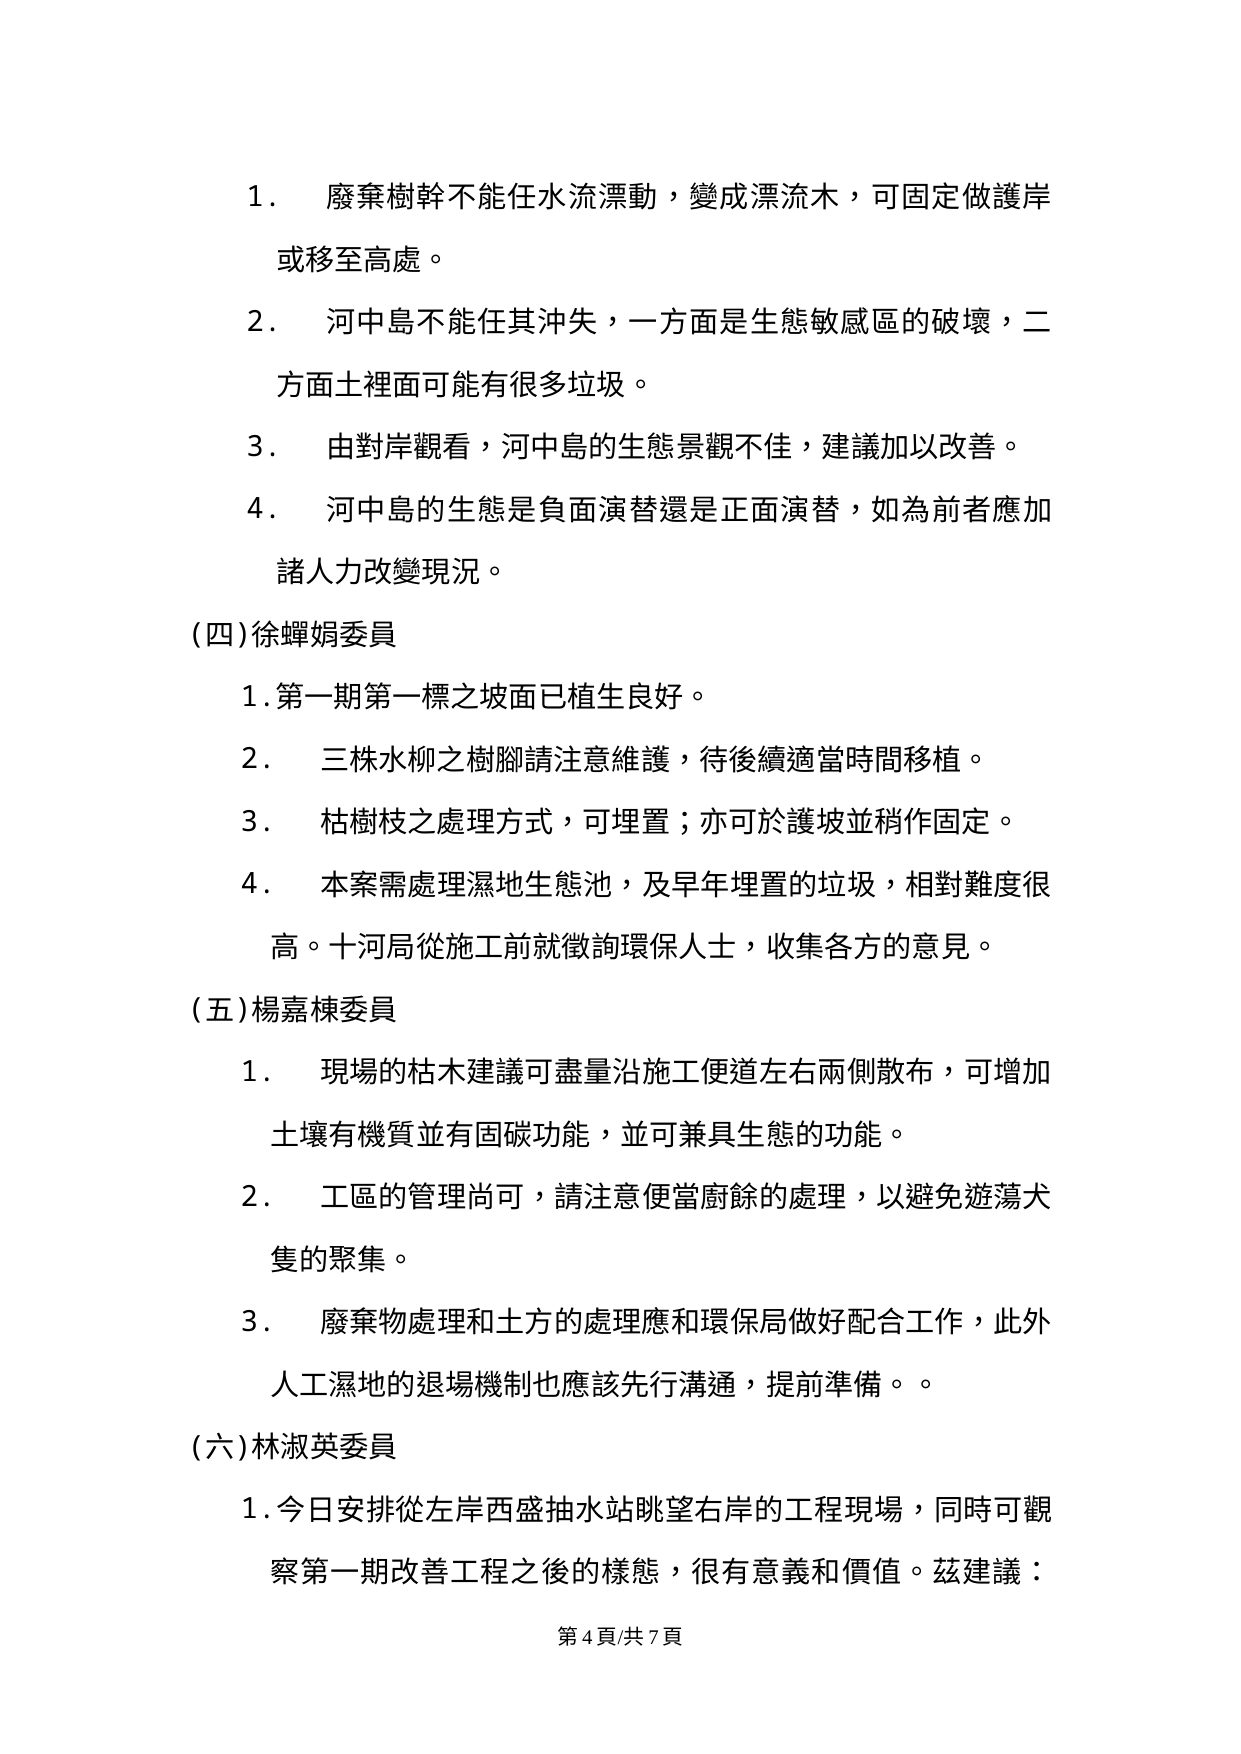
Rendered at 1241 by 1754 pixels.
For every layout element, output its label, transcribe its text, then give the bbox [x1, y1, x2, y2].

text 2. 三株水柳之樹腳請注意維護，待後續適當時間移植。 [240, 716, 1053, 778]
text 4. 河中島的生態是負面演替還是正面演替，如為前者應加諸人力改變現況。 [246, 466, 1053, 591]
text 3. 廢棄物處理和土方的處理應和環保局做好配合工作，此外，人工濕地的退場機制也應該先行溝通，提前準備。。 [240, 1278, 1053, 1403]
text 3. 由對岸觀看，河中島的生態景觀不佳，建議加以改善。 [246, 403, 1053, 466]
text 1. 現場的枯木建議可盡量沿施工便道左右兩側散布，可增加土壤有機質並有固碳功能，並可兼具生態的功能。 [240, 1028, 1053, 1153]
text 1.今日安排從左岸西盛抽水站眺望右岸的工程現場，同時可觀察第一期改善工程之後的樣態，很有意義和價值。茲建議： [240, 1466, 1053, 1591]
text 4. 本案需處理濕地生態池，及早年埋置的垃圾，相對難度很高。十河局從施工前就徵詢環保人士，收集各方的意見。 [240, 841, 1053, 966]
text (五)楊嘉棟委員 [187, 966, 1053, 1028]
text 1. 廢棄樹幹不能任水流漂動，變成漂流木，可固定做護岸或移至高處。 [246, 153, 1053, 278]
text 1.第一期第一標之坡面已植生良好。 [240, 653, 1053, 716]
text 2. 河中島不能任其沖失，一方面是生態敏感區的破壞，二方面土裡面可能有很多垃圾。 [246, 278, 1053, 403]
text 2. 工區的管理尚可，請注意便當廚餘的處理，以避免遊蕩犬隻的聚集。 [240, 1153, 1053, 1278]
text (六)林淑英委員 [187, 1403, 1053, 1466]
text (四)徐蟬娟委員 [187, 591, 1053, 653]
text 3. 枯樹枝之處理方式，可埋置；亦可於護坡並稍作固定。 [240, 778, 1053, 841]
